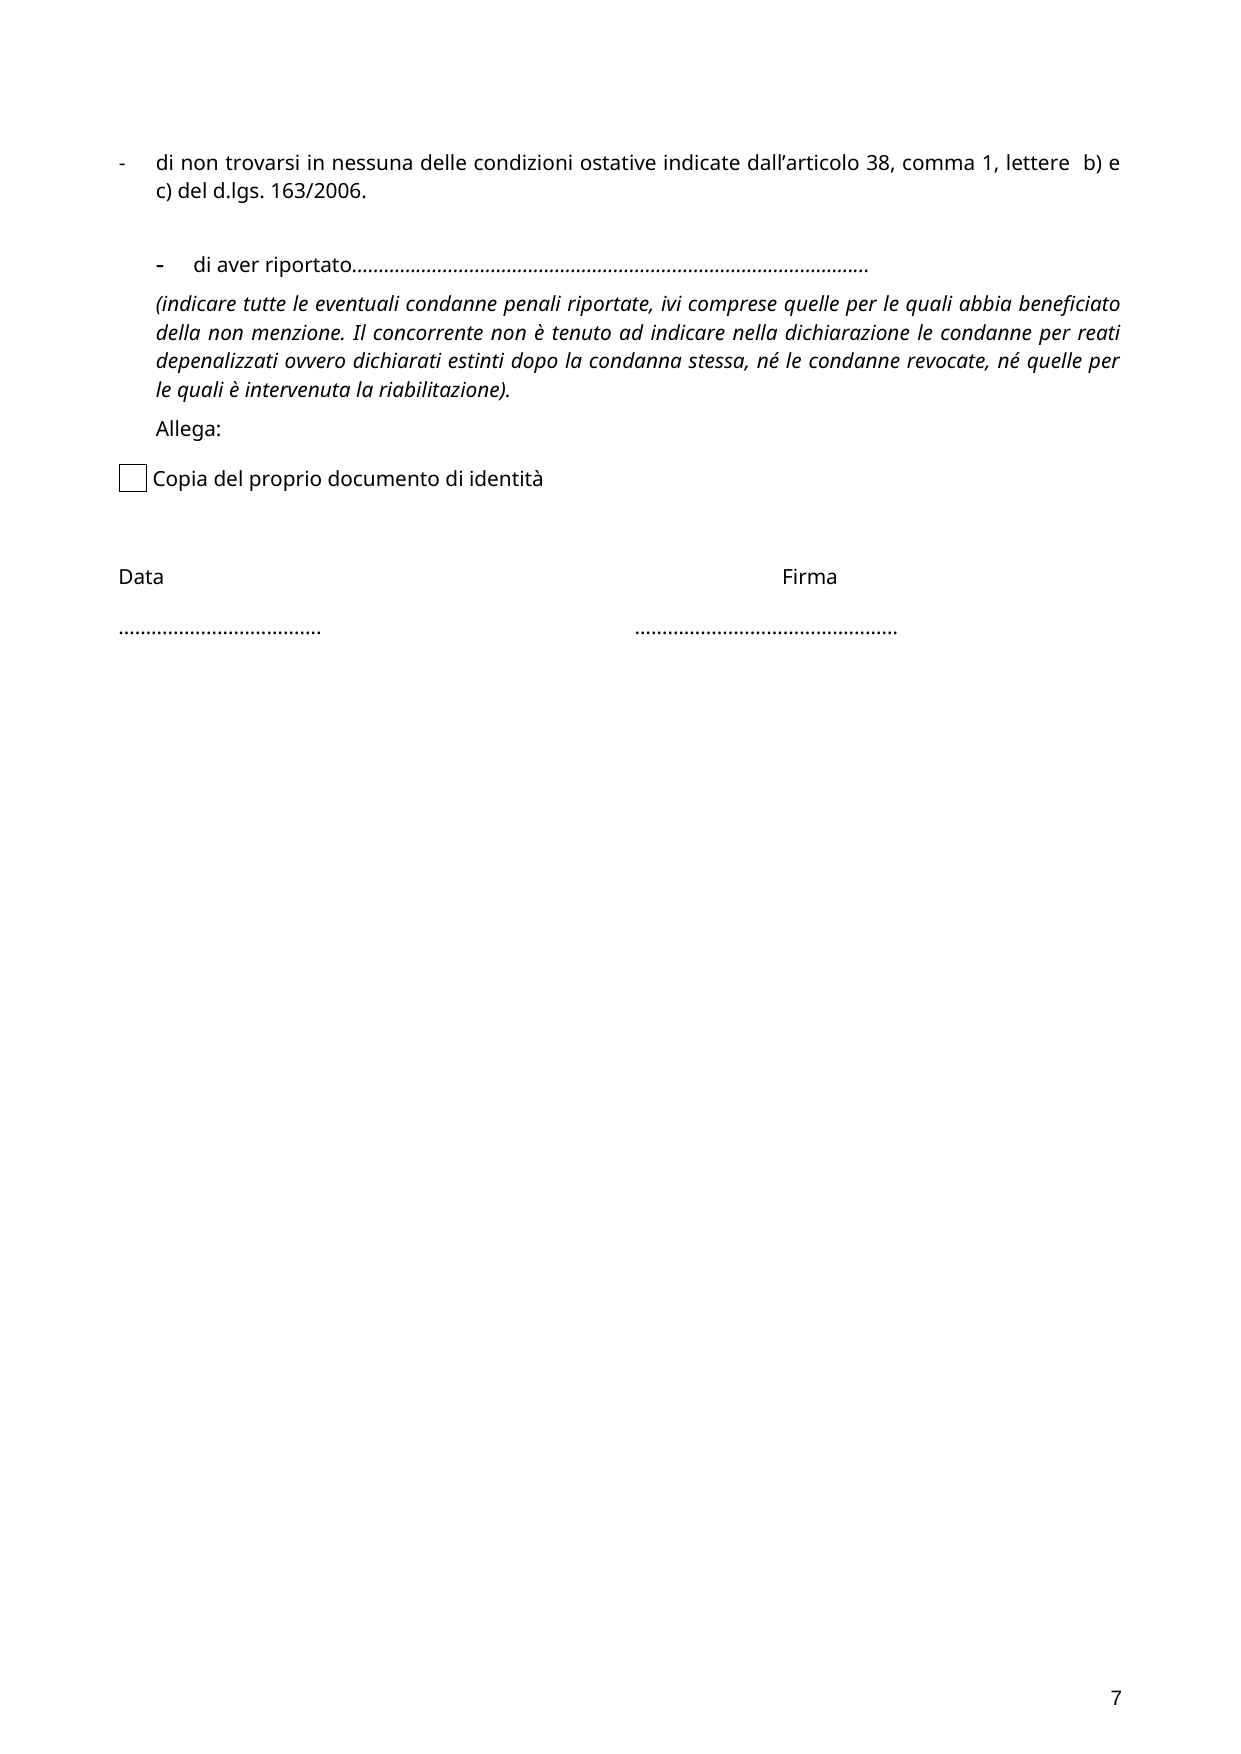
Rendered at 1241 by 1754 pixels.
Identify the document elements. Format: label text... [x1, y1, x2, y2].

text (indicare tutte le eventuali condanne penali riportate, ivi comprese quelle per le quali abbia beneficiato della non menzione. Il concorrente non è tenuto ad indicare nella dichiarazione le condanne per reati depenalizzati ovvero dichiarati estinti dopo la condanna stessa, né le condanne revocate, né quelle per le quali è intervenuta la riabilitazione). [156, 289, 1122, 403]
text Data Firma [118, 562, 1122, 591]
text Copia del proprio documento di identità [118, 463, 1122, 492]
list di aver riportato………………….……………………..……………………………………....... [156, 249, 1122, 279]
text - di non trovarsi in nessuna delle condizioni ostative indicate dall’articolo 38, comma 1, lettere b) e c) del d.lgs. 163/2006. [118, 148, 1122, 204]
text Allega: [156, 414, 1122, 442]
text ………………………………. ………………………………………… [118, 612, 1122, 640]
